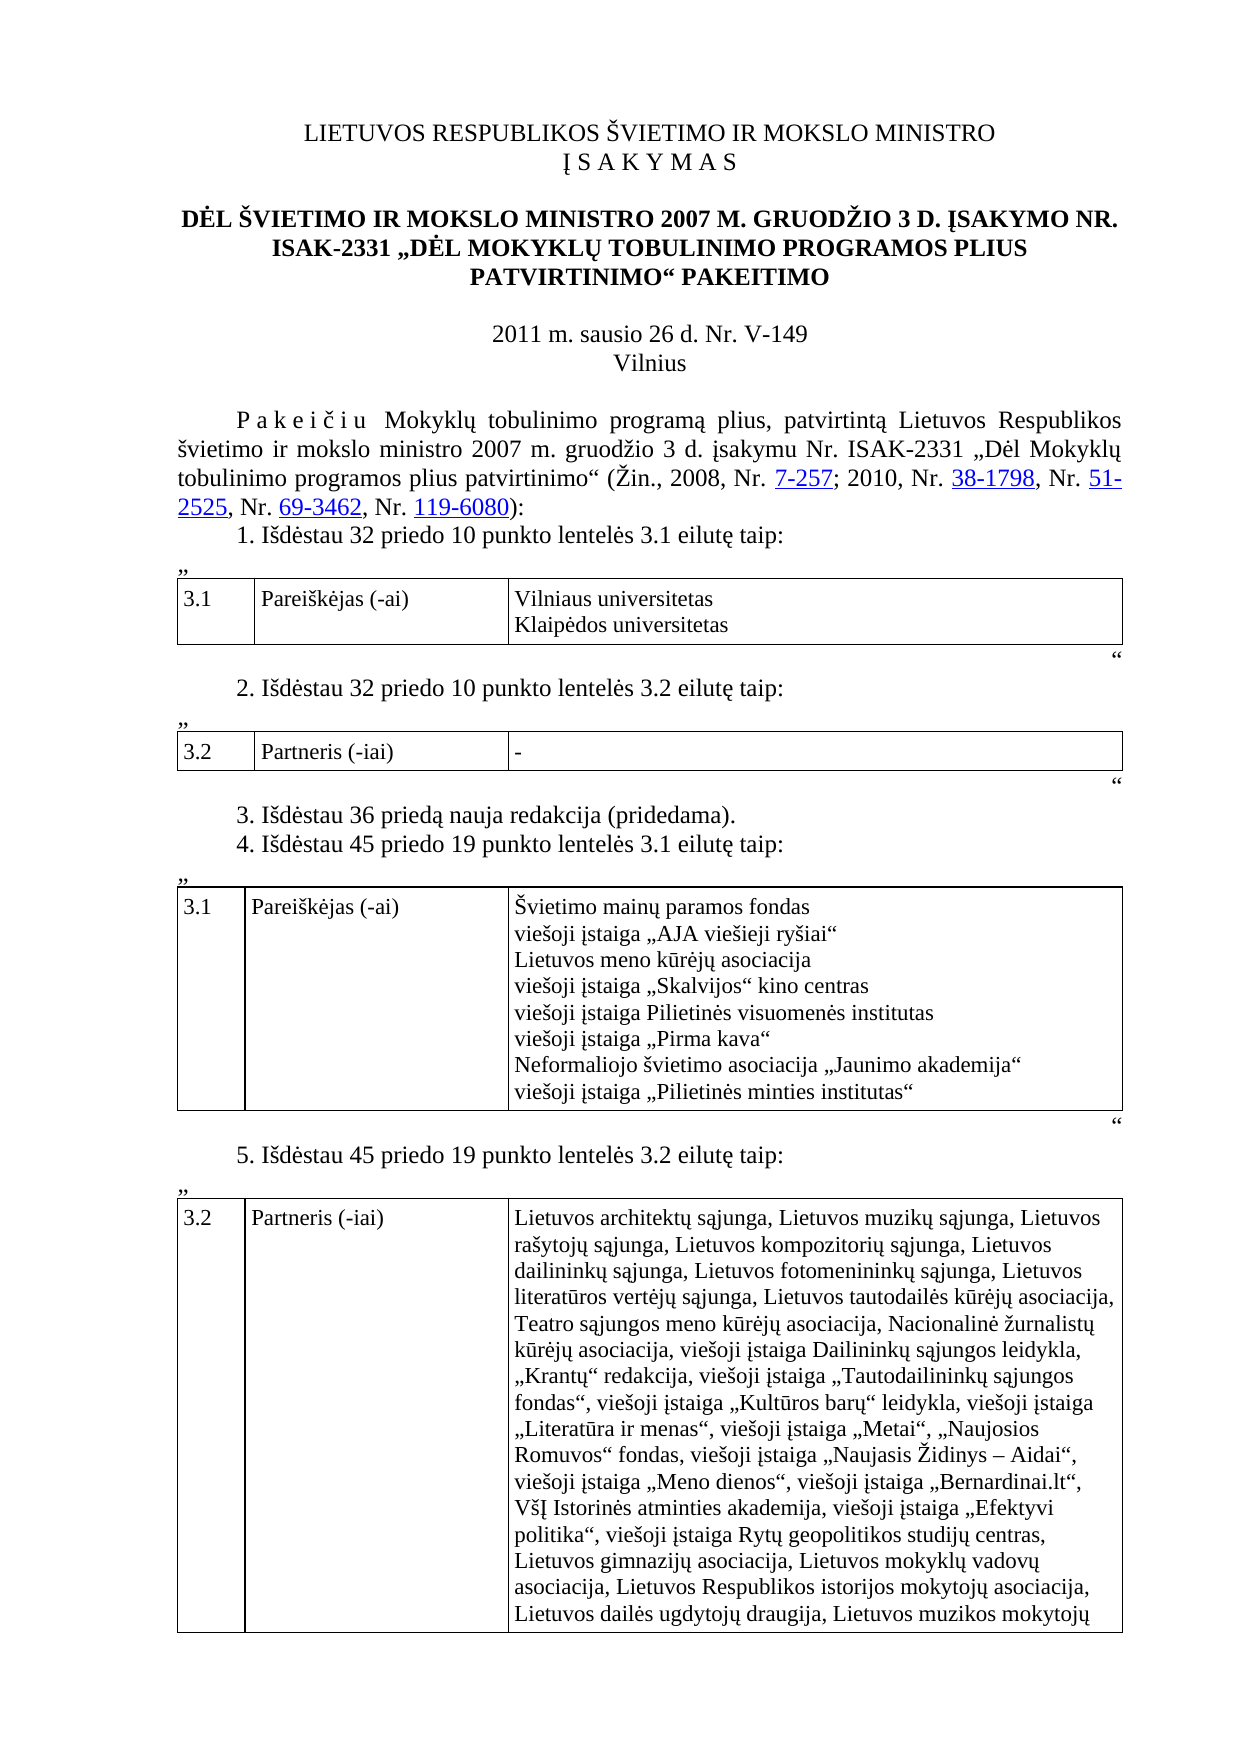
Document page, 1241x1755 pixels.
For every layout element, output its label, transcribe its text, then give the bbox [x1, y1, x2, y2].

text “ [177, 1111, 1122, 1140]
text 4. Išdėstau 45 priedo 19 punkto lentelės 3.1 eilutę taip: [177, 829, 1122, 858]
text LIETUVOS RESPUBLIKOS ŠVIETIMO IR MOKSLO MINISTRO [177, 118, 1122, 147]
text 3. Išdėstau 36 priedą nauja redakcija (pridedama). [177, 800, 1122, 829]
table_header Partneris (-iai) [255, 732, 508, 770]
text Pakeičiu Mokyklų tobulinimo programą plius, patvirtintą Lietuvos Respublikos švietimo ir mokslo ministro 2007 m. gruodžio 3 d. įsakymu Nr. ISAK-2331 „Dėl Mokyklų tobulinimo programos plius patvirtinimo“ (Žin., 2008, Nr. 7-257; 2010, Nr. 38-1798, Nr. 51-2525, Nr. 69-3462, Nr. 119-6080): [177, 406, 1122, 521]
text “ [177, 771, 1122, 800]
text „ [177, 1169, 1122, 1197]
table_header Pareiškėjas (-ai) [255, 579, 508, 644]
text 2011 m. sausio 26 d. Nr. V-149 [177, 319, 1122, 348]
table_header Lietuvos architektų sąjunga, Lietuvos muzikų sąjunga, Lietuvos rašytojų sąjunga, Lietuvos kompozitorių sąjunga, Lietuvos dailininkų sąjunga, Lietuvos fotomenininkų sąjunga, Lietuvos literatūros vertėjų sąjunga, Lietuvos tautodailės kūrėjų asociacija, Teatro sąjungos meno kūrėjų asociacija, Nacionalinė žurnalistų kūrėjų asociacija, viešoji įstaiga Dailininkų sąjungos leidykla, „Krantų“ redakcija, viešoji įstaiga „Tautodailininkų sąjungos fondas“, viešoji įstaiga „Kultūros barų“ leidykla, viešoji įstaiga „Literatūra ir menas“, viešoji įstaiga „Metai“, „Naujosios Romuvos“ fondas, viešoji įstaiga „Naujasis Židinys – Aidai“, viešoji įstaiga „Meno dienos“, viešoji įstaiga „Bernardinai.lt“, VšĮ Istorinės atminties akademija, viešoji įstaiga „Efektyvi politika“, viešoji įstaiga Rytų geopolitikos studijų centras, Lietuvos gimnazijų asociacija, Lietuvos mokyklų vadovų asociacija, Lietuvos Respublikos istorijos mokytojų asociacija, Lietuvos dailės ugdytojų draugija, Lietuvos muzikos mokytojų [509, 1199, 1122, 1632]
text „ [177, 858, 1122, 886]
table_header 3.2 [178, 732, 254, 770]
table_header Pareiškėjas (-ai) [246, 888, 508, 1110]
text 1. Išdėstau 32 priedo 10 punkto lentelės 3.1 eilutę taip: [177, 521, 1122, 549]
table_header Švietimo mainų paramos fondas viešoji įstaiga „AJA viešieji ryšiai“ Lietuvos meno kūrėjų asociacija viešoji įstaiga „Skalvijos“ kino centras viešoji įstaiga Pilietinės visuomenės institutas viešoji įstaiga „Pirma kava“ Neformaliojo švietimo asociacija „Jaunimo akademija“ viešoji įstaiga „Pilietinės minties institutas“ [509, 888, 1122, 1110]
text ĮSAKYMAS [177, 147, 1122, 176]
table_header 3.1 [178, 888, 244, 1110]
text “ [177, 645, 1122, 673]
text 5. Išdėstau 45 priedo 19 punkto lentelės 3.2 eilutę taip: [177, 1140, 1122, 1169]
text 2. Išdėstau 32 priedo 10 punkto lentelės 3.2 eilutę taip: [177, 673, 1122, 702]
text Vilnius [177, 348, 1122, 377]
text „ [177, 702, 1122, 731]
table_header - [509, 732, 1122, 770]
text „ [177, 549, 1122, 578]
text DĖL ŠVIETIMO IR MOKSLO MINISTRO 2007 M. GRUODŽIO 3 D. ĮSAKYMO NR. ISAK-2331 „DĖL MOKYKLŲ TOBULINIMO PROGRAMOS PLIUS PATVIRTINIMO“ PAKEITIMO [177, 204, 1122, 291]
table_header Partneris (-iai) [246, 1199, 508, 1632]
table_header 3.2 [178, 1199, 244, 1632]
table_header 3.1 [178, 579, 254, 644]
table_header Vilniaus universitetas Klaipėdos universitetas [509, 579, 1122, 644]
